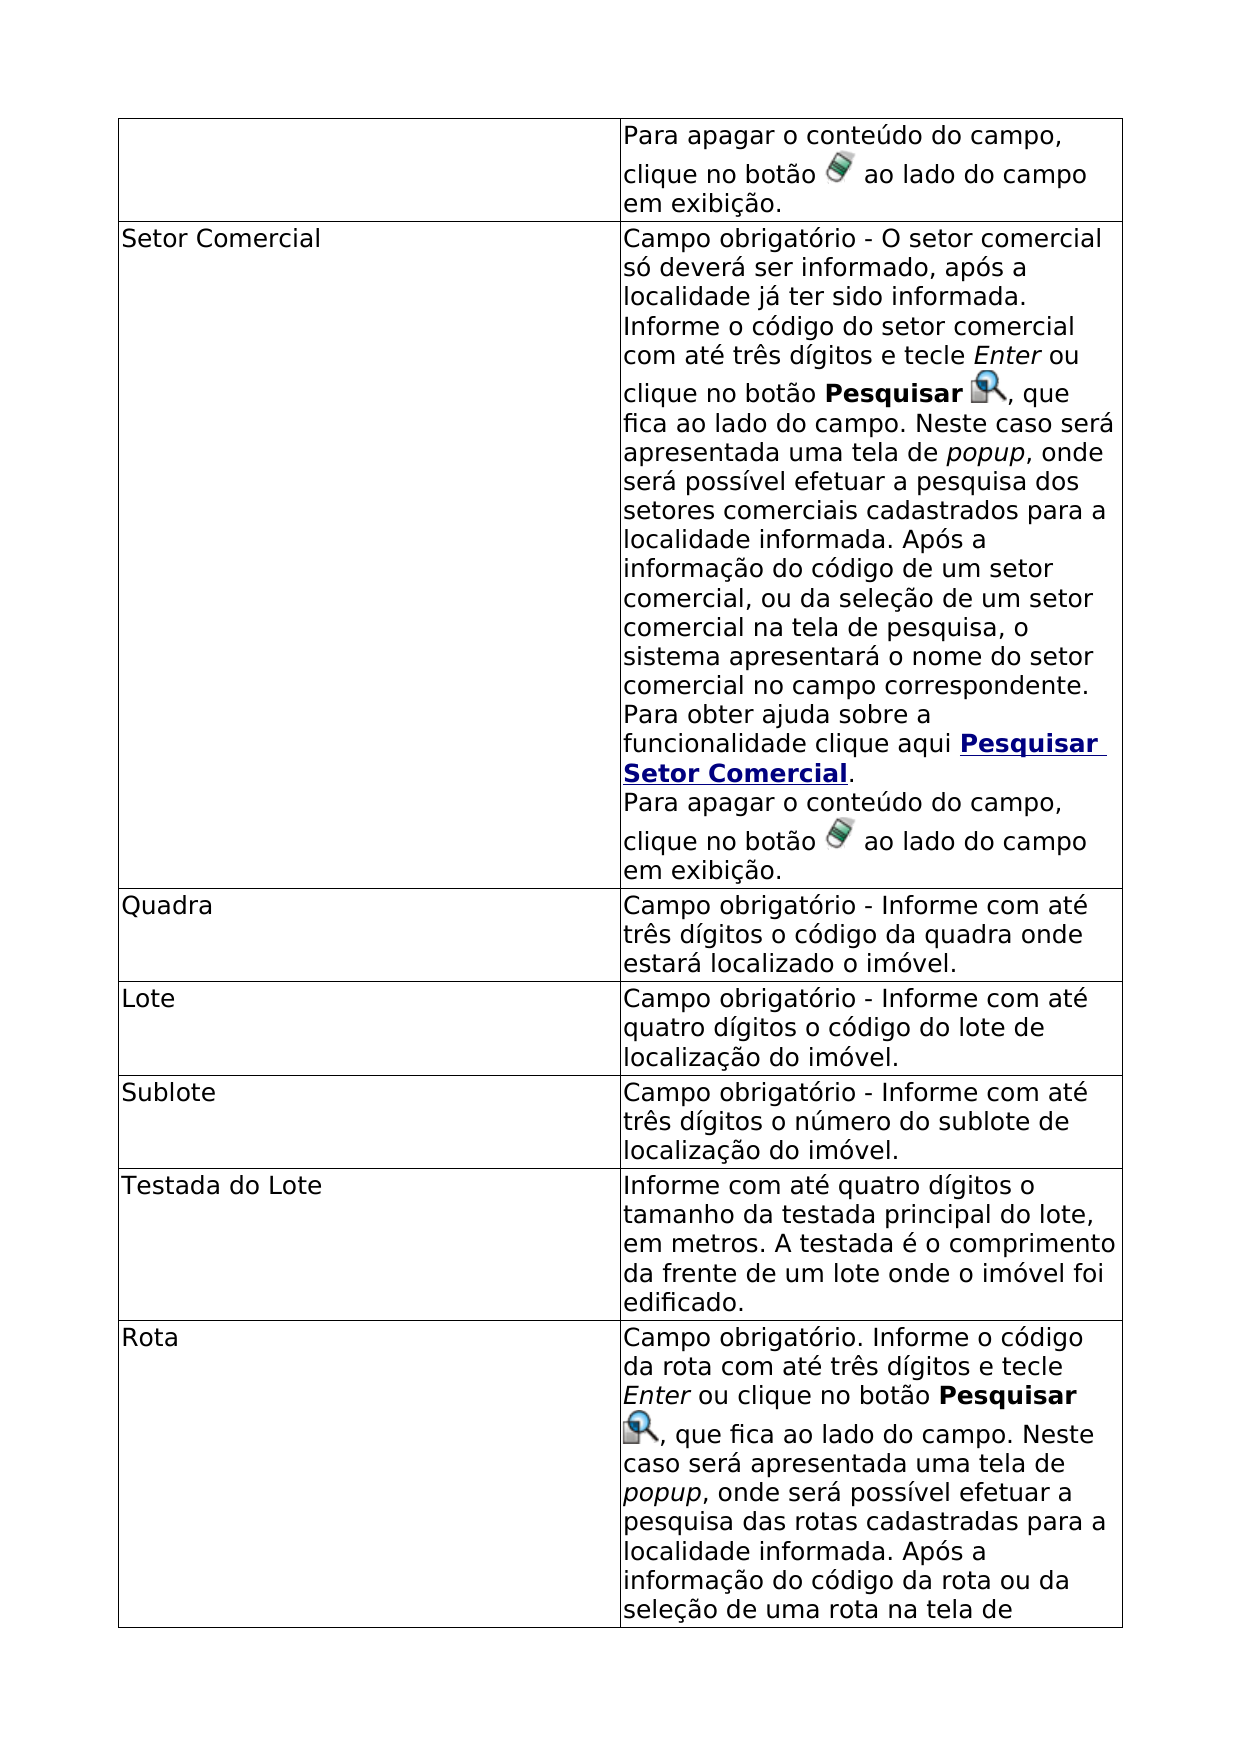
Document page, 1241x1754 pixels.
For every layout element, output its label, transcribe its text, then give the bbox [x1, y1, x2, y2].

table_cell Campo obrigatório - O setor comercial só deverá ser informado, após a localidade já ter sido informada. Informe o código do setor comercial com até três dígitos e tecle Enter ou clique no botão Pesquisar , que fica ao lado do campo. Neste caso será apresentada uma tela de popup, onde será possível efetuar a pesquisa dos setores comerciais cadastrados para a localidade informada. Após a informação do código de um setor comercial, ou da seleção de um setor comercial na tela de pesquisa, o sistema apresentará o nome do setor comercial no campo correspondente. Para obter ajuda sobre a funcionalidade clique aqui Pesquisar Setor Comercial. Para apagar o conteúdo do campo, clique no botão ao lado do campo em exibição. [621, 222, 1122, 888]
table_cell Quadra [119, 889, 620, 981]
table_cell Campo obrigatório - Informe com até três dígitos o número do sublote de localização do imóvel. [621, 1076, 1122, 1168]
table_cell Campo obrigatório. Informe o código da rota com até três dígitos e tecle Enter ou clique no botão Pesquisar , que fica ao lado do campo. Neste caso será apresentada uma tela de popup, onde será possível efetuar a pesquisa das rotas cadastradas para a localidade informada. Após a informação do código da rota ou da seleção de uma rota na tela de [621, 1321, 1122, 1627]
picture [824, 150, 856, 184]
table_cell Campo obrigatório - Informe com até quatro dígitos o código do lote de localização do imóvel. [621, 982, 1122, 1075]
table_cell [119, 119, 620, 221]
table_cell Lote [119, 982, 620, 1075]
picture [824, 817, 856, 850]
table_cell Informe com até quatro dígitos o tamanho da testada principal do lote, em metros. A testada é o comprimento da frente de um lote onde o imóvel foi edificado. [621, 1169, 1122, 1320]
table_cell Sublote [119, 1076, 620, 1168]
table_cell Rota [119, 1321, 620, 1627]
table_cell Campo obrigatório - Informe com até três dígitos o código da quadra onde estará localizado o imóvel. [621, 889, 1122, 981]
picture [622, 1410, 659, 1444]
table_cell Setor Comercial [119, 222, 620, 888]
table_cell Para apagar o conteúdo do campo, clique no botão ao lado do campo em exibição. [621, 119, 1122, 221]
table_cell Testada do Lote [119, 1169, 620, 1320]
picture [970, 370, 1007, 403]
